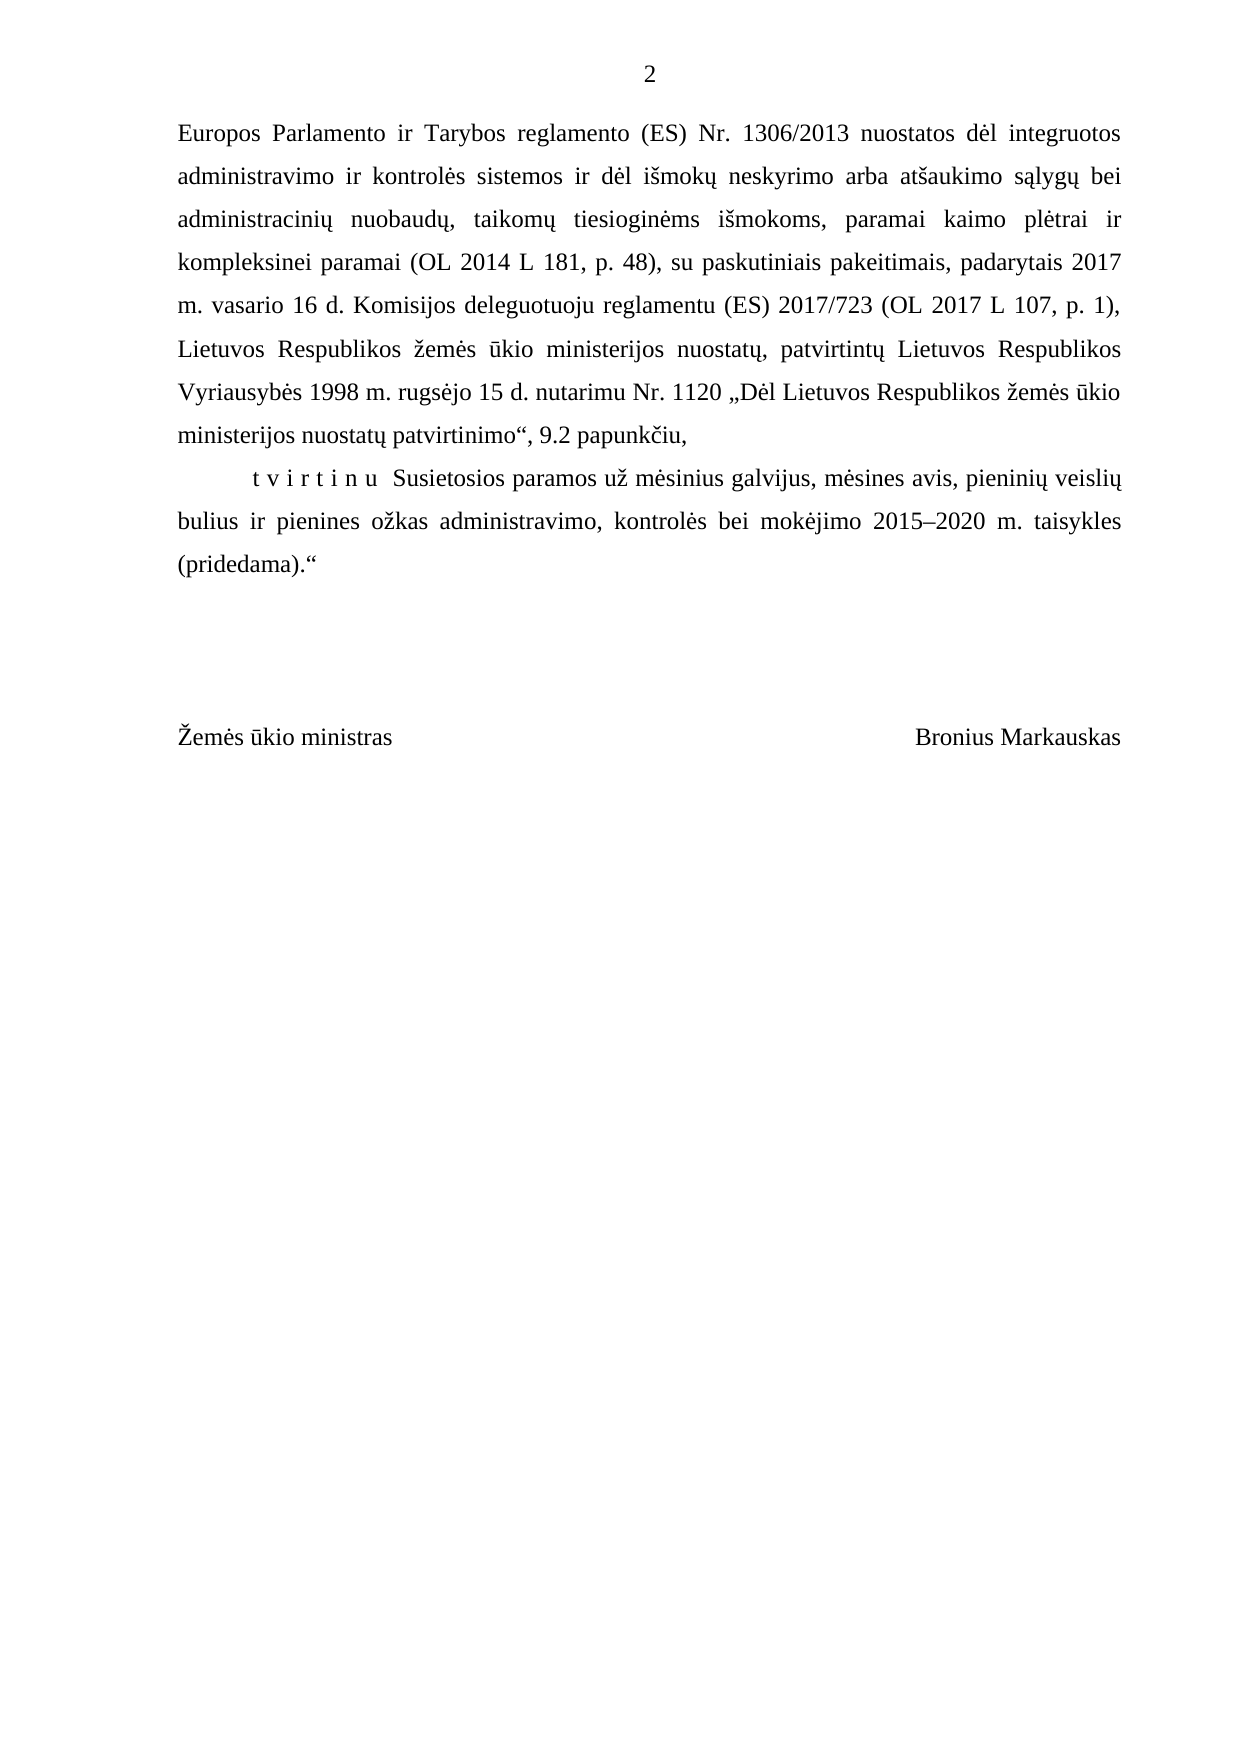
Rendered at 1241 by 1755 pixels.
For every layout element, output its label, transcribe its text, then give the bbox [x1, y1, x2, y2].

text Europos Parlamento ir Tarybos reglamento (ES) Nr. 1306/2013 nuostatos dėl integruotos administravimo ir kontrolės sistemos ir dėl išmokų neskyrimo arba atšaukimo sąlygų bei administracinių nuobaudų, taikomų tiesioginėms išmokoms, paramai kaimo plėtrai ir kompleksinei paramai (OL 2014 L 181, p. 48), su paskutiniais pakeitimais, padarytais 2017 m. vasario 16 d. Komisijos deleguotuoju reglamentu (ES) 2017/723 (OL 2017 L 107, p. 1), Lietuvos Respublikos žemės ūkio ministerijos nuostatų, patvirtintų Lietuvos Respublikos Vyriausybės 1998 m. rugsėjo 15 d. nutarimu Nr. 1120 „Dėl Lietuvos Respublikos žemės ūkio ministerijos nuostatų patvirtinimo“, 9.2 papunkčiu, [177, 118, 1122, 449]
text Žemės ūkio ministras Bronius Markauskas [177, 722, 1122, 751]
text t v i r t i n u Susietosios paramos už mėsinius galvijus, mėsines avis, pieninių veislių bulius ir pienines ožkas administravimo, kontrolės bei mokėjimo 2015–2020 m. taisykles (pridedama).“ [177, 463, 1122, 578]
